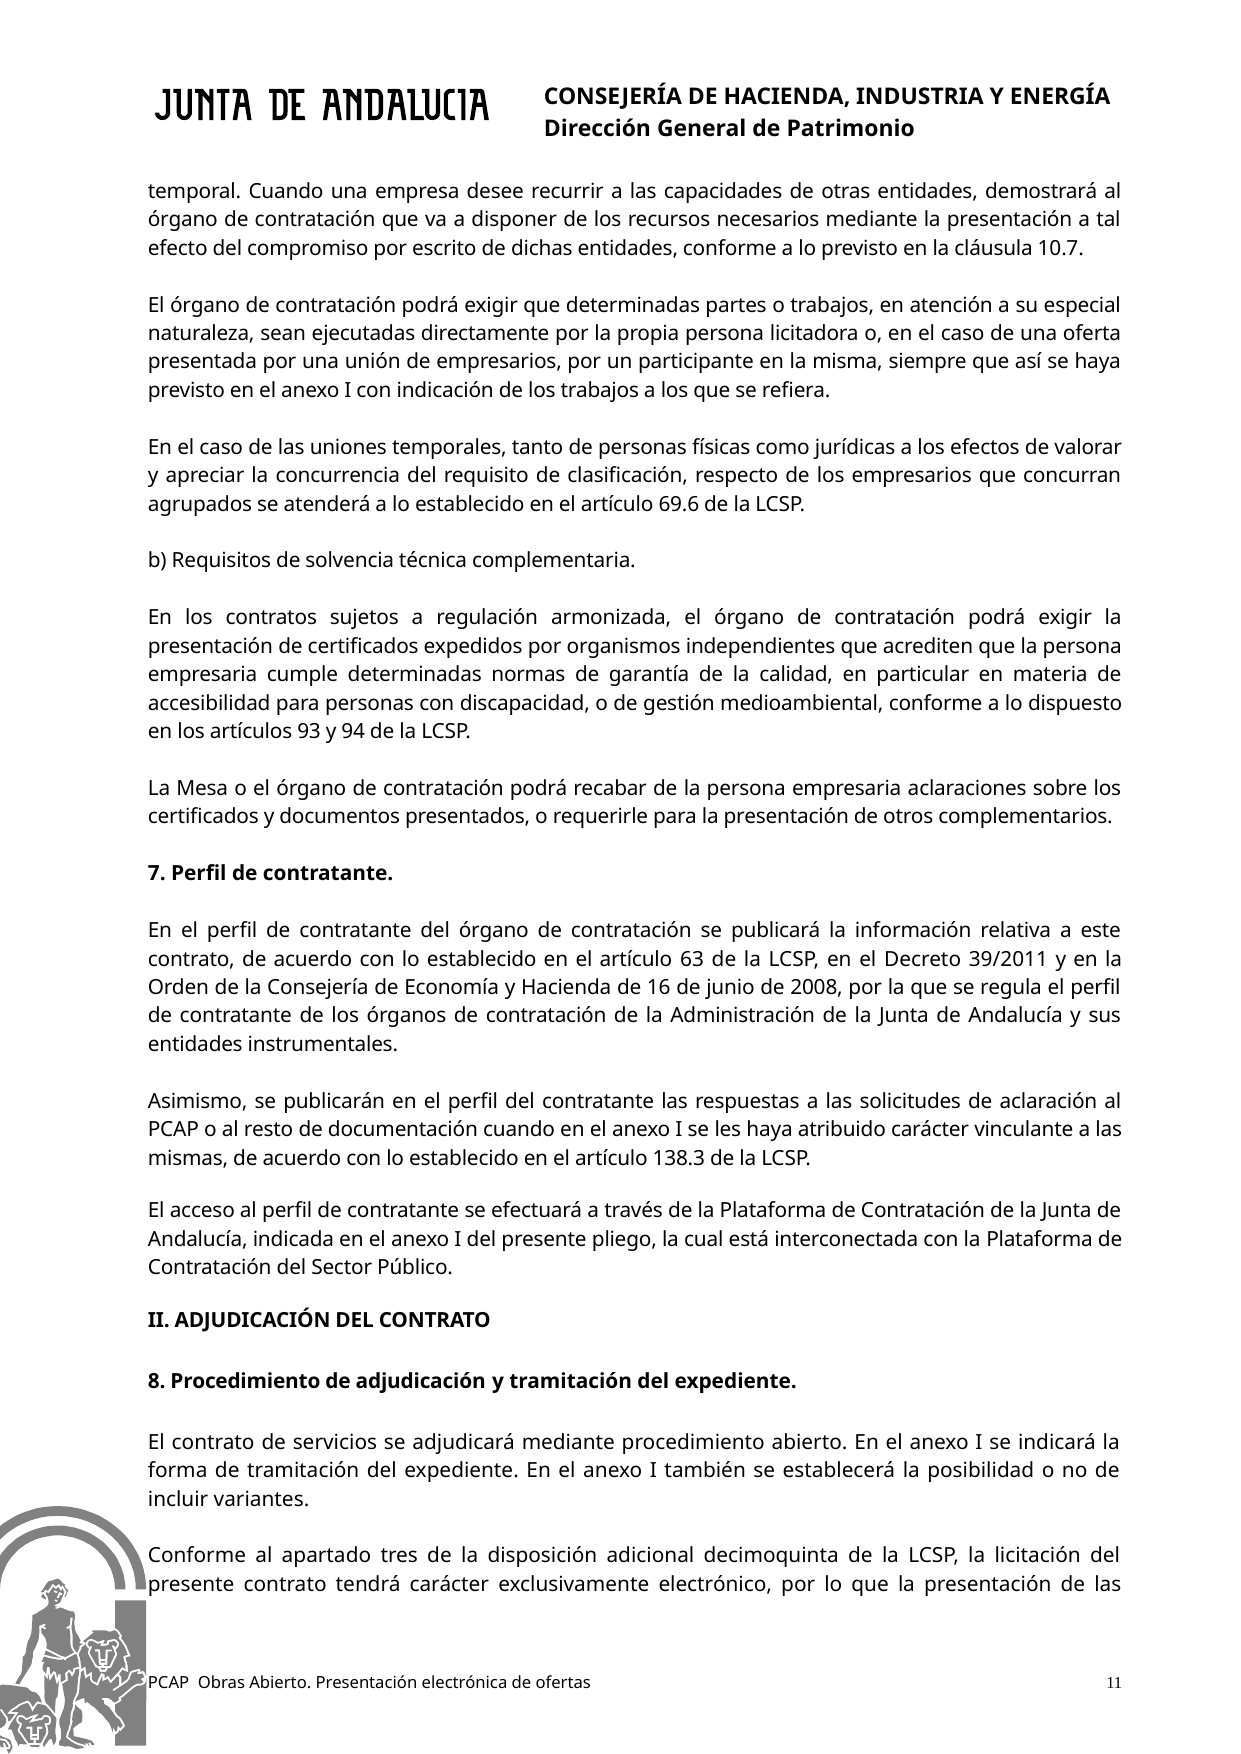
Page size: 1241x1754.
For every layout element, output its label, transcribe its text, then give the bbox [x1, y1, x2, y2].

text En los contratos sujetos a regulación armonizada, el órgano de contratación podrá exigir la presentación de certificados expedidos por organismos independientes que acrediten que la persona empresaria cumple determinadas normas de garantía de la calidad, en particular en materia de accesibilidad para personas con discapacidad, o de gestión medioambiental, conforme a lo dispuesto en los artículos 93 y 94 de la LCSP. [148, 602, 1122, 745]
text Asimismo, se publicarán en el perfil del contratante las respuestas a las solicitudes de aclaración al PCAP o al resto de documentación cuando en el anexo I se les haya atribuido carácter vinculante a las mismas, de acuerdo con lo establecido en el artículo 138.3 de la LCSP. [148, 1086, 1122, 1171]
text temporal. Cuando una empresa desee recurrir a las capacidades de otras entidades, demostrará al órgano de contratación que va a disponer de los recursos necesarios mediante la presentación a tal efecto del compromiso por escrito de dichas entidades, conforme a lo previsto en la cláusula 10.7. [148, 176, 1122, 261]
text En el perfil de contratante del órgano de contratación se publicará la información relativa a este contrato, de acuerdo con lo establecido en el artículo 63 de la LCSP, en el Decreto 39/2011 y en la Orden de la Consejería de Economía y Hacienda de 16 de junio de 2008, por la que se regula el perfil de contratante de los órganos de contratación de la Administración de la Junta de Andalucía y sus entidades instrumentales. [148, 915, 1122, 1057]
text II. ADJUDICACIÓN DEL CONTRATO [148, 1305, 1122, 1333]
text El contrato de servicios se adjudicará mediante procedimiento abierto. En el anexo I se indicará la forma de tramitación del expediente. En el anexo I también se establecerá la posibilidad o no de incluir variantes. [148, 1427, 1122, 1512]
text Conforme al apartado tres de la disposición adicional decimoquinta de la LCSP, la licitación del presente contrato tendrá carácter exclusivamente electrónico, por lo que la presentación de las ofertas y la práctica de las notificaciones y comunicaciones derivadas del procedimiento de adjudicación se realizarán por medios electrónicos. [151, 1541, 1122, 1597]
text El órgano de contratación podrá exigir que determinadas partes o trabajos, en atención a su especial naturaleza, sean ejecutadas directamente por la propia persona licitadora o, en el caso de una oferta presentada por una unión de empresarios, por un participante en la misma, siempre que así se haya previsto en el anexo I con indicación de los trabajos a los que se refiera. [148, 290, 1122, 403]
text La Mesa o el órgano de contratación podrá recabar de la persona empresaria aclaraciones sobre los certificados y documentos presentados, o requerirle para la presentación de otros complementarios. [148, 773, 1122, 830]
text 8. Procedimiento de adjudicación y tramitación del expediente. [148, 1362, 1122, 1396]
text En el caso de las uniones temporales, tanto de personas físicas como jurídicas a los efectos de valorar y apreciar la concurrencia del requisito de clasificación, respecto de los empresarios que concurran agrupados se atenderá a lo establecido en el artículo 69.6 de la LCSP. [148, 432, 1122, 517]
text 7. Perfil de contratante. [148, 858, 1122, 887]
text El acceso al perfil de contratante se efectuará a través de la Plataforma de Contratación de la Junta de Andalucía, indicada en el anexo I del presente pliego, la cual está interconectada con la Plataforma de Contratación del Sector Público. [148, 1195, 1122, 1281]
text b) Requisitos de solvencia técnica complementaria. [148, 546, 1122, 574]
